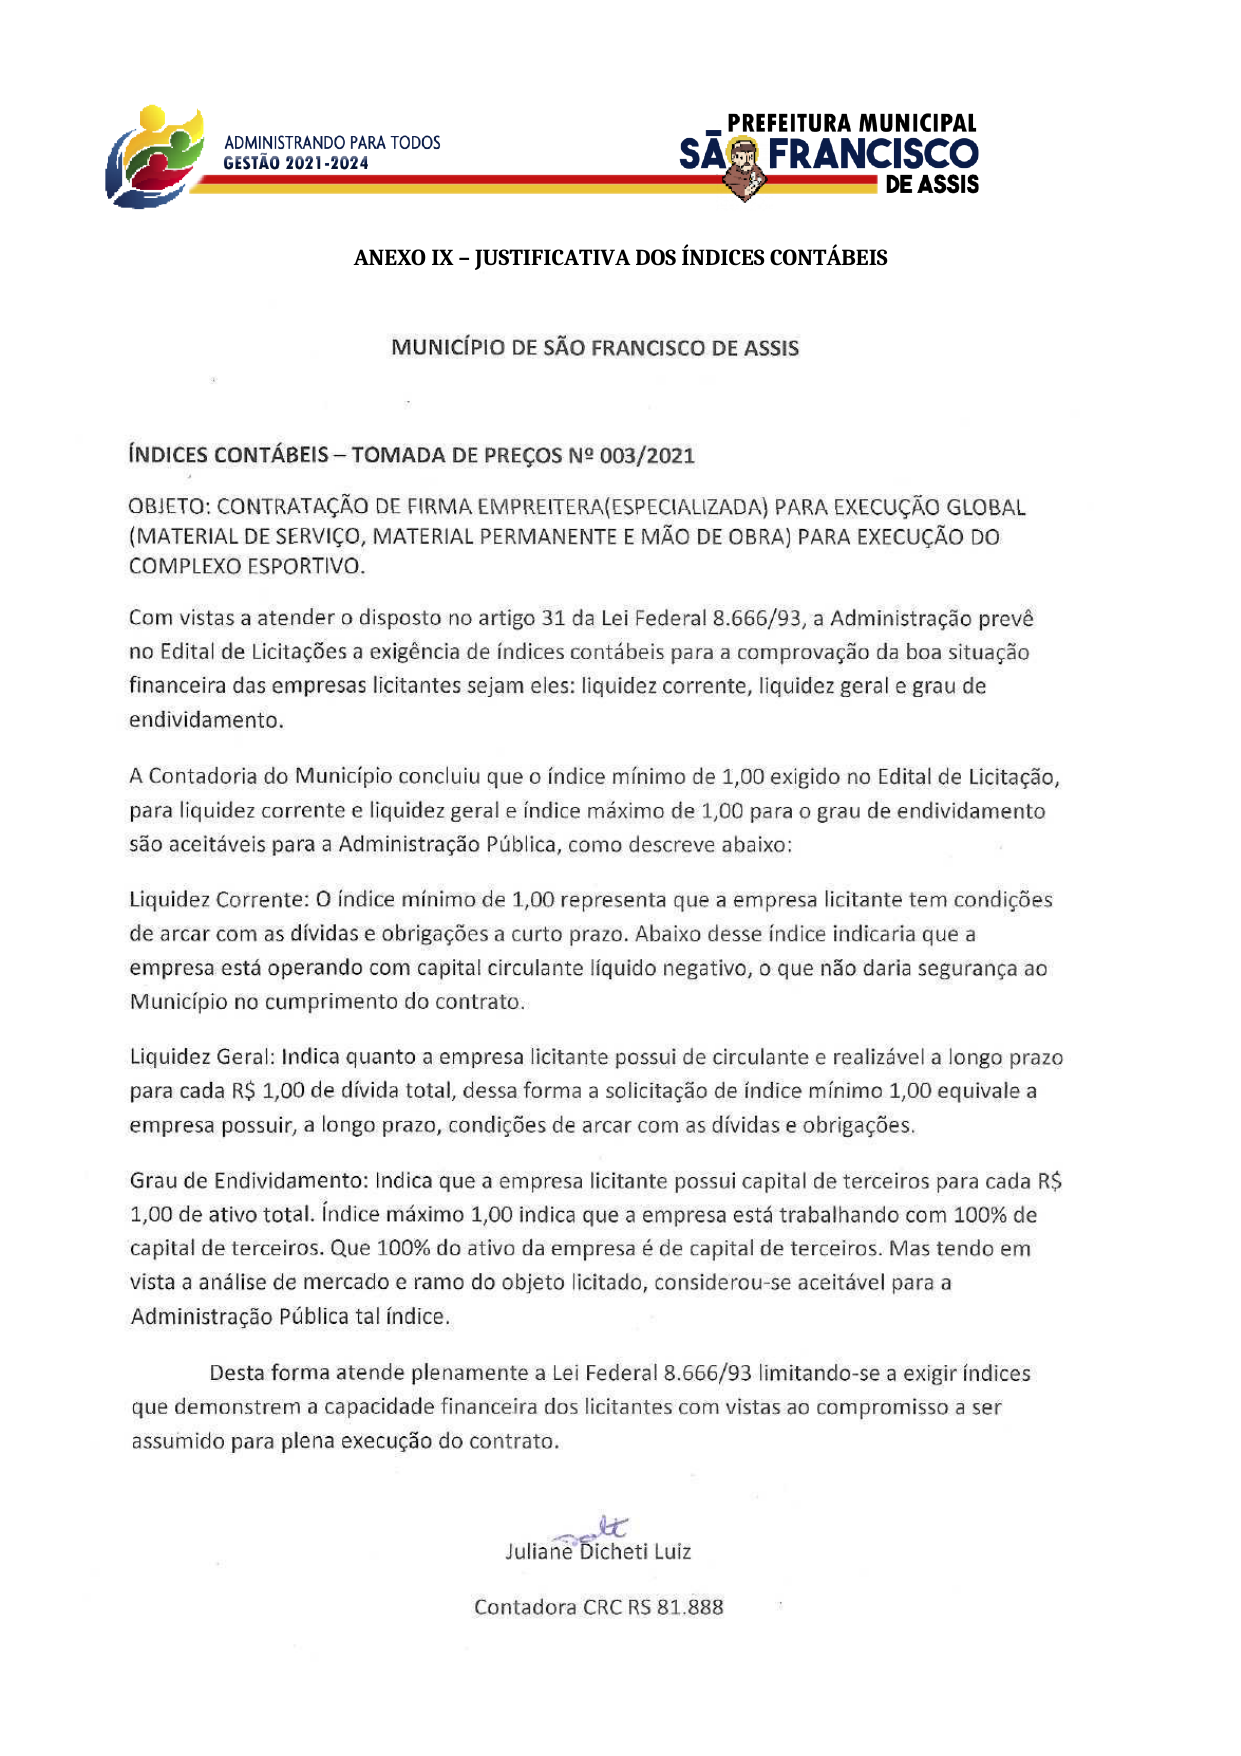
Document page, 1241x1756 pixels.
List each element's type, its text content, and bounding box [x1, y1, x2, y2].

subtitle ANEXO IX – JUSTIFICATIVA DOS ÍNDICES CONTÁBEIS [345, 245, 896, 271]
